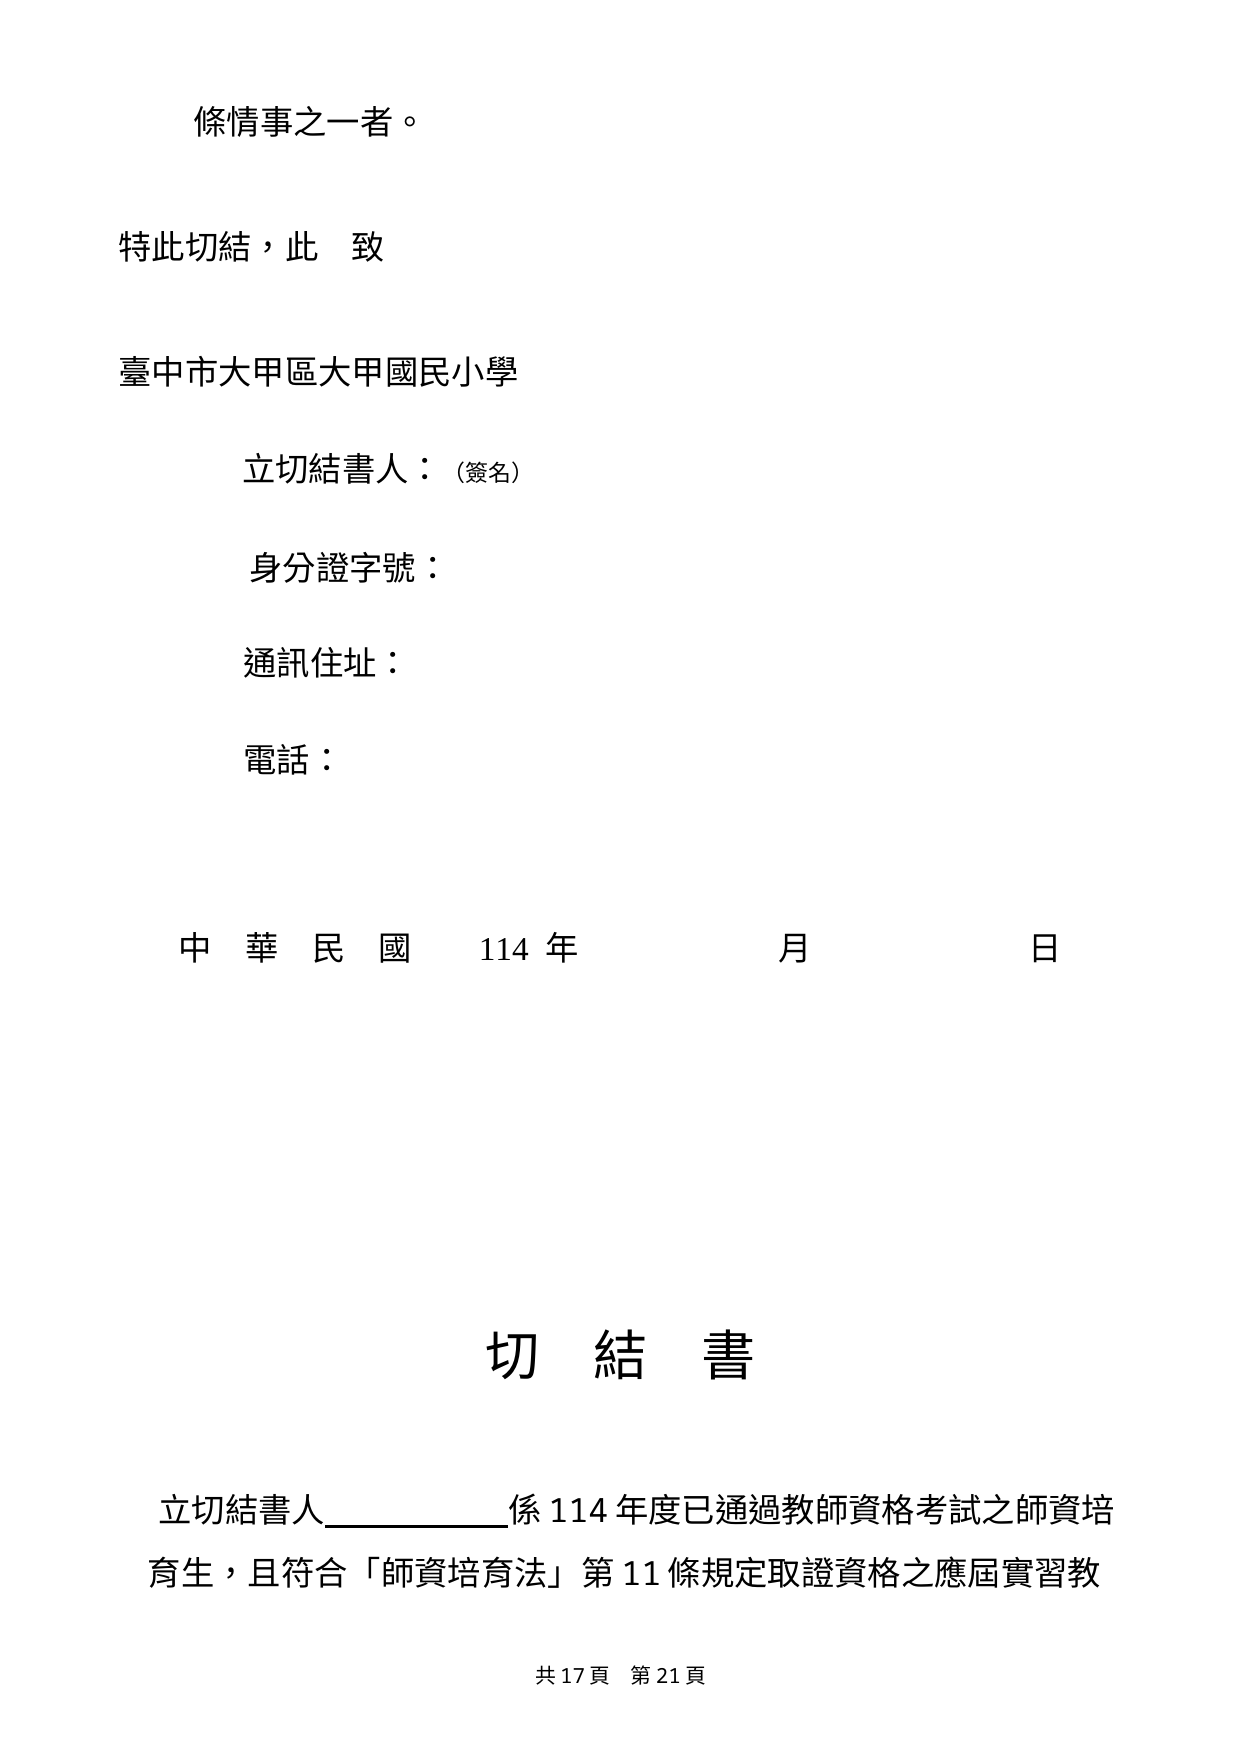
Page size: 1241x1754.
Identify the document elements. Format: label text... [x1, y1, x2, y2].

text 中 華 民 國 114 年 月 日 [118, 904, 1122, 967]
text 通訊住址： [118, 619, 1122, 682]
text 立切結書人：（簽名） [118, 425, 1122, 488]
text 切 結 書 [118, 1279, 1122, 1404]
text 臺中市大甲區大甲國民小學 [118, 328, 1122, 391]
text 立切結書人 係114年度已通過教師資格考試之師資培育生，且符合「師資培育法」第11條規定取證資格之應屆實習教師，報名參加臺中市大甲區大甲國民小學代理教師甄選，檢附檢定考試及格成績通知單暨本年10月底前能取得合格教師證書之切結，報名參加貴校代理教師甄選，若未能取得教師證書，則註銷錄取資格或配合學校依規改敘薪級，並願放棄先訴抗辯權。 [118, 1467, 1122, 1592]
text 身分證字號： [118, 522, 1122, 585]
text 特此切結，此 致 [118, 203, 1122, 266]
list 條情事之一者。 [118, 78, 1122, 141]
text 電話： [118, 717, 1122, 779]
